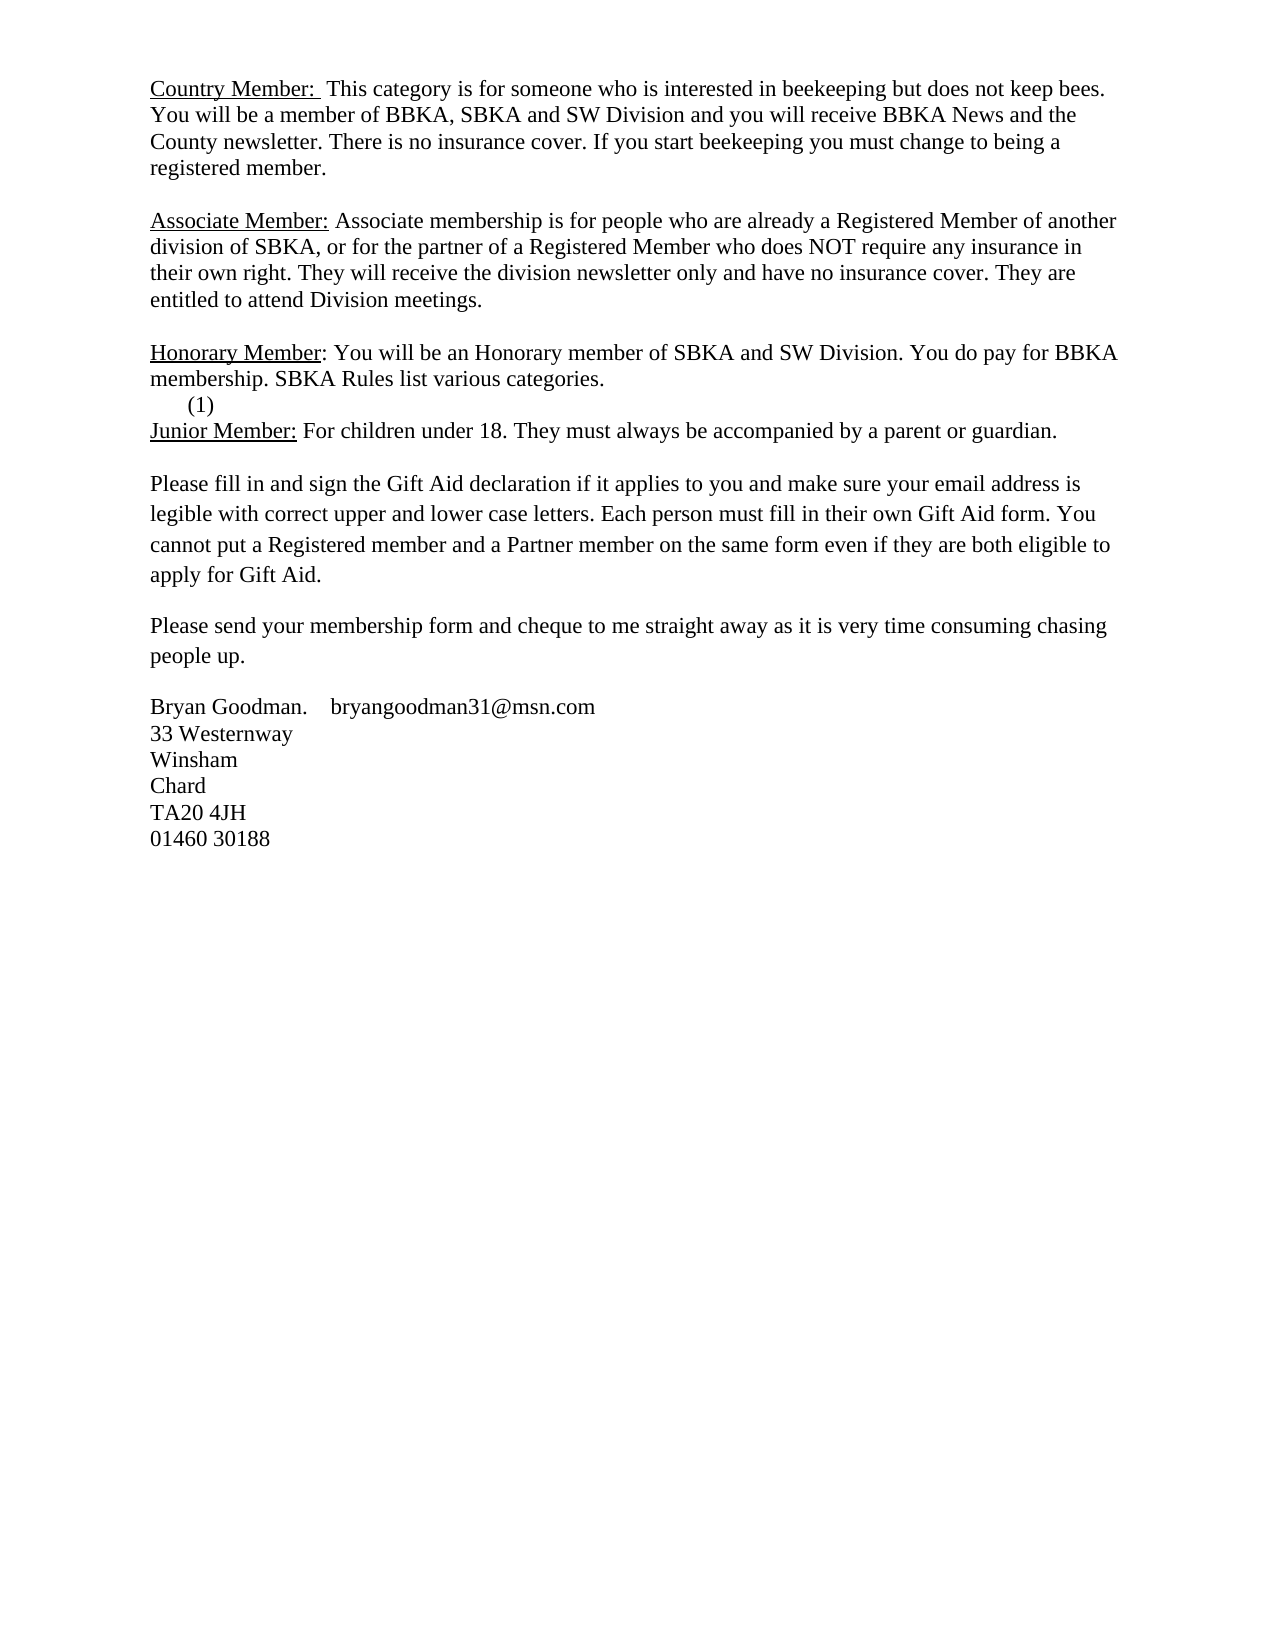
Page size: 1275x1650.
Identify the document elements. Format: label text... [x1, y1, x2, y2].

text 33 Westernway [150, 719, 1125, 746]
text Bryan Goodman. bryangoodman31@msn.com [150, 693, 1125, 719]
text Please send your membership form and cheque to me straight away as it is very time consuming chasing people up. [150, 612, 1125, 668]
text Winsham [150, 746, 1125, 772]
text Please fill in and sign the Gift Aid declaration if it applies to you and make sure your email address is legible with correct upper and lower case letters. Each person must fill in their own Gift Aid form. You cannot put a Registered member and a Partner member on the same form even if they are both eligible to apply for Gift Aid. [150, 470, 1125, 587]
text Honorary Member: You will be an Honorary member of SBKA and SW Division. You do pay for BBKA membership. SBKA Rules list various categories. [150, 338, 1125, 391]
text Associate Member: Associate membership is for people who are already a Registered Member of another division of SBKA, or for the partner of a Registered Member who does NOT require any insurance in their own right. They will receive the division newsletter only and have no insurance cover. They are entitled to attend Division meetings. [150, 207, 1125, 312]
text TA20 4JH [150, 799, 1125, 825]
text Chard [150, 772, 1125, 799]
text Country Member: This category is for someone who is interested in beekeeping but does not keep bees. You will be a member of BBKA, SBKA and SW Division and you will receive BBKA News and the County newsletter. There is no insurance cover. If you start beekeeping you must change to being a registered member. [150, 75, 1125, 180]
text Junior Member: For children under 18. They must always be accompanied by a parent or guardian. [150, 418, 1125, 444]
text 01460 30188 [150, 825, 1125, 851]
